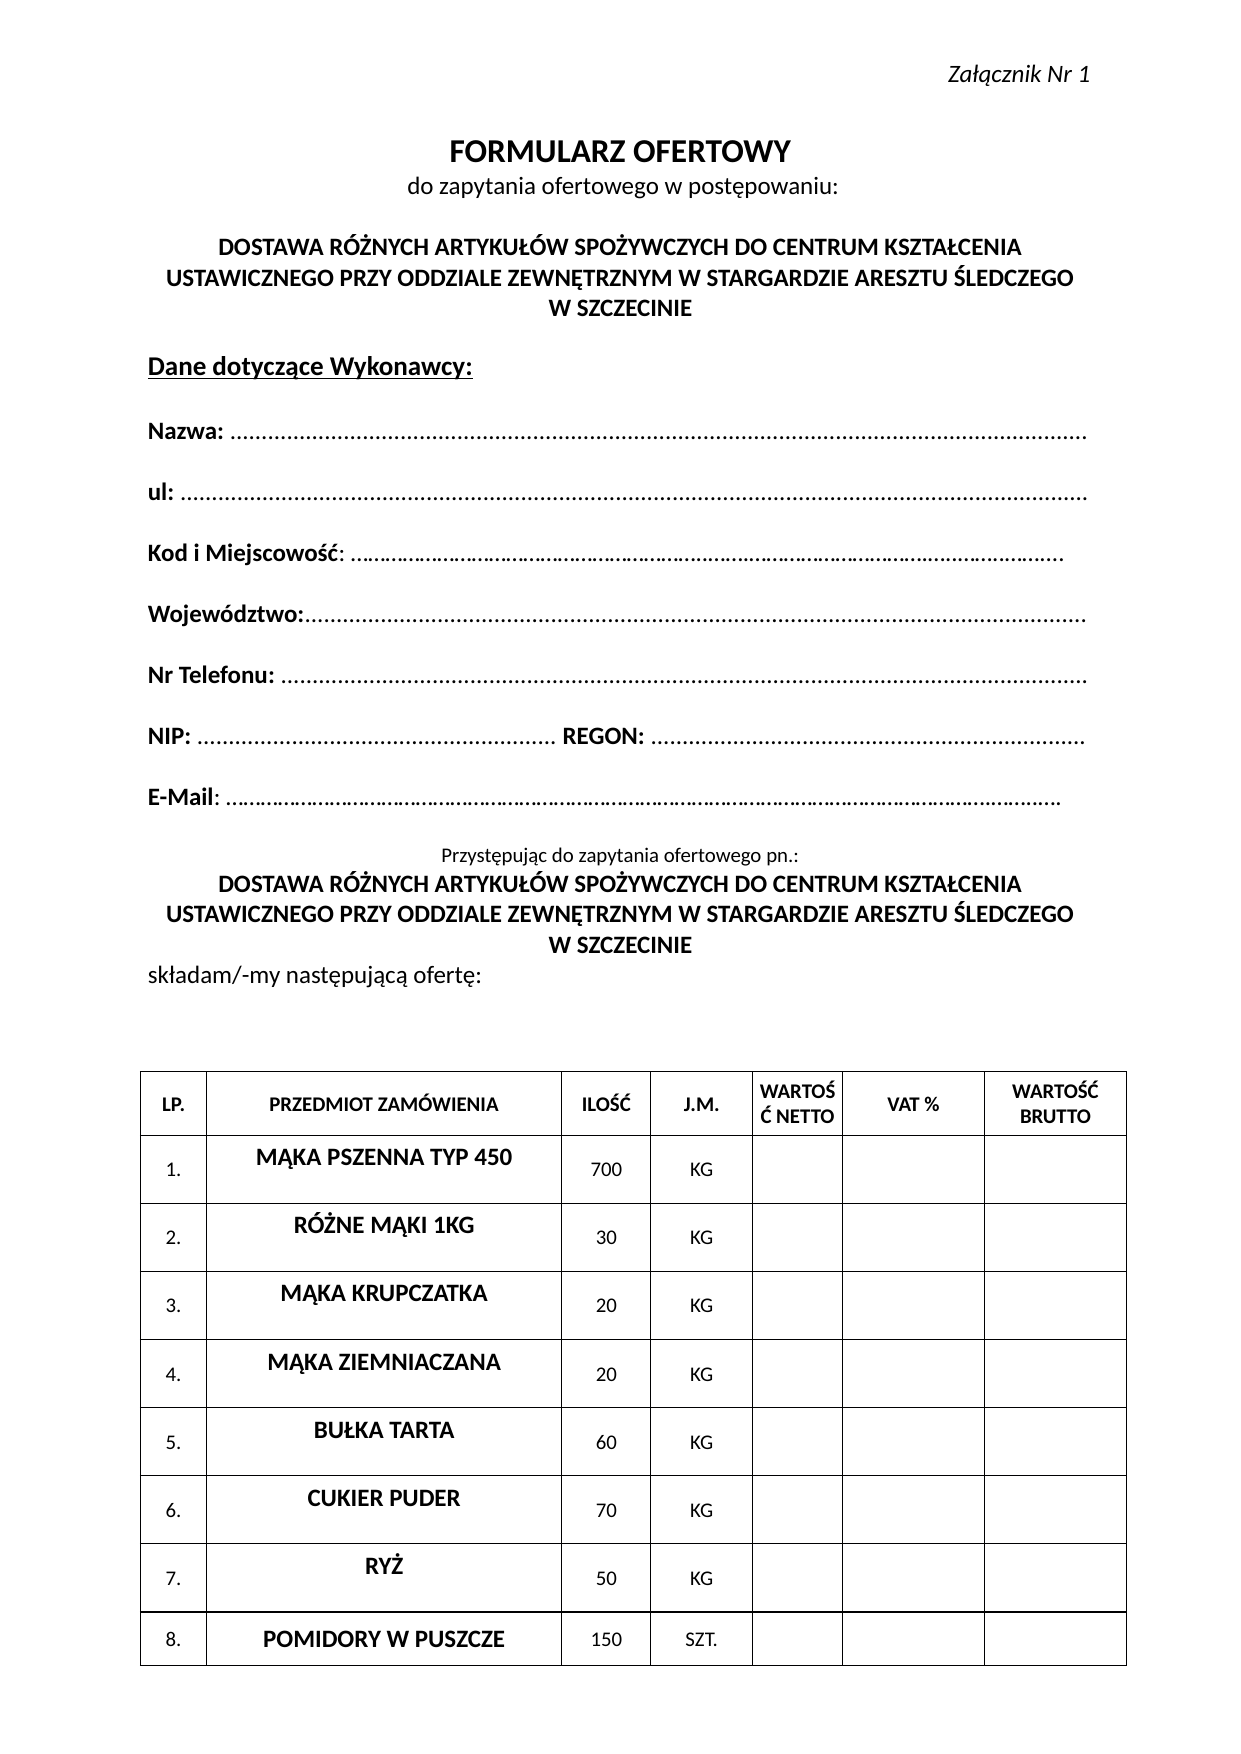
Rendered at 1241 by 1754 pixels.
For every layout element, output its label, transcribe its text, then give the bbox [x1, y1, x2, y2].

table_cell 50 [562, 1544, 650, 1611]
table_header PRZEDMIOT ZAMÓWIENIA [207, 1072, 561, 1134]
table_cell 3. [141, 1272, 206, 1339]
table_cell 2. [141, 1204, 206, 1271]
table_cell [985, 1136, 1126, 1203]
table_cell [843, 1613, 984, 1664]
table_cell [985, 1613, 1126, 1664]
table_header WARTOŚĆ BRUTTO [985, 1072, 1126, 1134]
table_cell [985, 1408, 1126, 1475]
table_cell [985, 1340, 1126, 1407]
text Dane dotyczące Wykonawcy: [148, 349, 1092, 382]
table_cell KG [651, 1272, 752, 1339]
table_cell BUŁKA TARTA [207, 1408, 561, 1475]
table_cell [843, 1272, 984, 1339]
table_cell [753, 1544, 842, 1611]
text Nr Telefonu: ................................................................................................................................ [148, 659, 1092, 690]
table_header LP. [141, 1072, 206, 1134]
table_cell 6. [141, 1476, 206, 1543]
table_cell MĄKA PSZENNA TYP 450 [207, 1136, 561, 1203]
table_cell [843, 1204, 984, 1271]
list FORMULARZ OFERTOWY [148, 129, 1092, 170]
table_cell [753, 1272, 842, 1339]
table_cell [985, 1272, 1126, 1339]
table_cell [753, 1408, 842, 1475]
table_cell KG [651, 1340, 752, 1407]
table_cell 5. [141, 1408, 206, 1475]
text Województwo:............................................................................................................................ [148, 598, 1092, 629]
table_cell KG [651, 1544, 752, 1611]
text Przystępując do zapytania ofertowego pn.: [148, 843, 1092, 868]
table_cell 20 [562, 1272, 650, 1339]
table_cell [753, 1613, 842, 1664]
table_cell [753, 1340, 842, 1407]
table_cell [985, 1544, 1126, 1611]
table_cell 150 [562, 1613, 650, 1664]
text Kod i Miejscowość: ……………………………………………………..…….………………………….…..……..…….... [148, 537, 1092, 568]
table_cell 70 [562, 1476, 650, 1543]
text NIP: ......................................................... REGON: ..................................................................... [148, 721, 1092, 751]
table_header VAT % [843, 1072, 984, 1134]
table_cell [843, 1408, 984, 1475]
table_cell KG [651, 1408, 752, 1475]
text do zapytania ofertowego w postępowaniu: [148, 170, 1092, 201]
text DOSTAWA RÓŻNYCH ARTYKUŁÓW SPOŻYWCZYCH DO CENTRUM KSZTAŁCENIA USTAWICZNEGO PRZY ODDZIALE ZEWNĘTRZNYM W STARGARDZIE ARESZTU ŚLEDCZEGO W SZCZECINIE [148, 231, 1092, 323]
table_header WARTOŚĆ NETTO [753, 1072, 842, 1134]
table_cell [985, 1476, 1126, 1543]
table_cell [985, 1204, 1126, 1271]
table_header J.M. [651, 1072, 752, 1134]
text Załącznik Nr 1 [148, 58, 1092, 89]
table_cell [843, 1136, 984, 1203]
table_cell KG [651, 1204, 752, 1271]
table_cell MĄKA ZIEMNIACZANA [207, 1340, 561, 1407]
table_cell 1. [141, 1136, 206, 1203]
table_cell RÓŻNE MĄKI 1KG [207, 1204, 561, 1271]
text DOSTAWA RÓŻNYCH ARTYKUŁÓW SPOŻYWCZYCH DO CENTRUM KSZTAŁCENIA USTAWICZNEGO PRZY ODDZIALE ZEWNĘTRZNYM W STARGARDZIE ARESZTU ŚLEDCZEGO W SZCZECINIE [148, 868, 1092, 959]
table_cell 60 [562, 1408, 650, 1475]
table_cell [753, 1204, 842, 1271]
table_cell [843, 1340, 984, 1407]
table_header ILOŚĆ [562, 1072, 650, 1134]
table_cell CUKIER PUDER [207, 1476, 561, 1543]
table_cell 30 [562, 1204, 650, 1271]
table_cell 20 [562, 1340, 650, 1407]
table_cell [753, 1476, 842, 1543]
table_cell 8. [141, 1613, 206, 1664]
table_cell POMIDORY W PUSZCZE [207, 1613, 561, 1664]
text ul: ................................................................................................................................................ [148, 476, 1092, 507]
table_cell MĄKA KRUPCZATKA [207, 1272, 561, 1339]
table_cell [843, 1476, 984, 1543]
table_cell [753, 1136, 842, 1203]
text składam/-my następującą ofertę: [148, 959, 1092, 990]
table_cell KG [651, 1136, 752, 1203]
table_cell 4. [141, 1340, 206, 1407]
table_cell 7. [141, 1544, 206, 1611]
table_cell RYŻ [207, 1544, 561, 1611]
table_cell [843, 1544, 984, 1611]
text E-Mail: …………………………………………………………………………………………………………………….……..…. [148, 782, 1092, 812]
table_cell KG [651, 1476, 752, 1543]
table_cell SZT. [651, 1613, 752, 1664]
table_cell 700 [562, 1136, 650, 1203]
text Nazwa: ........................................................................................................................................ [148, 415, 1092, 446]
